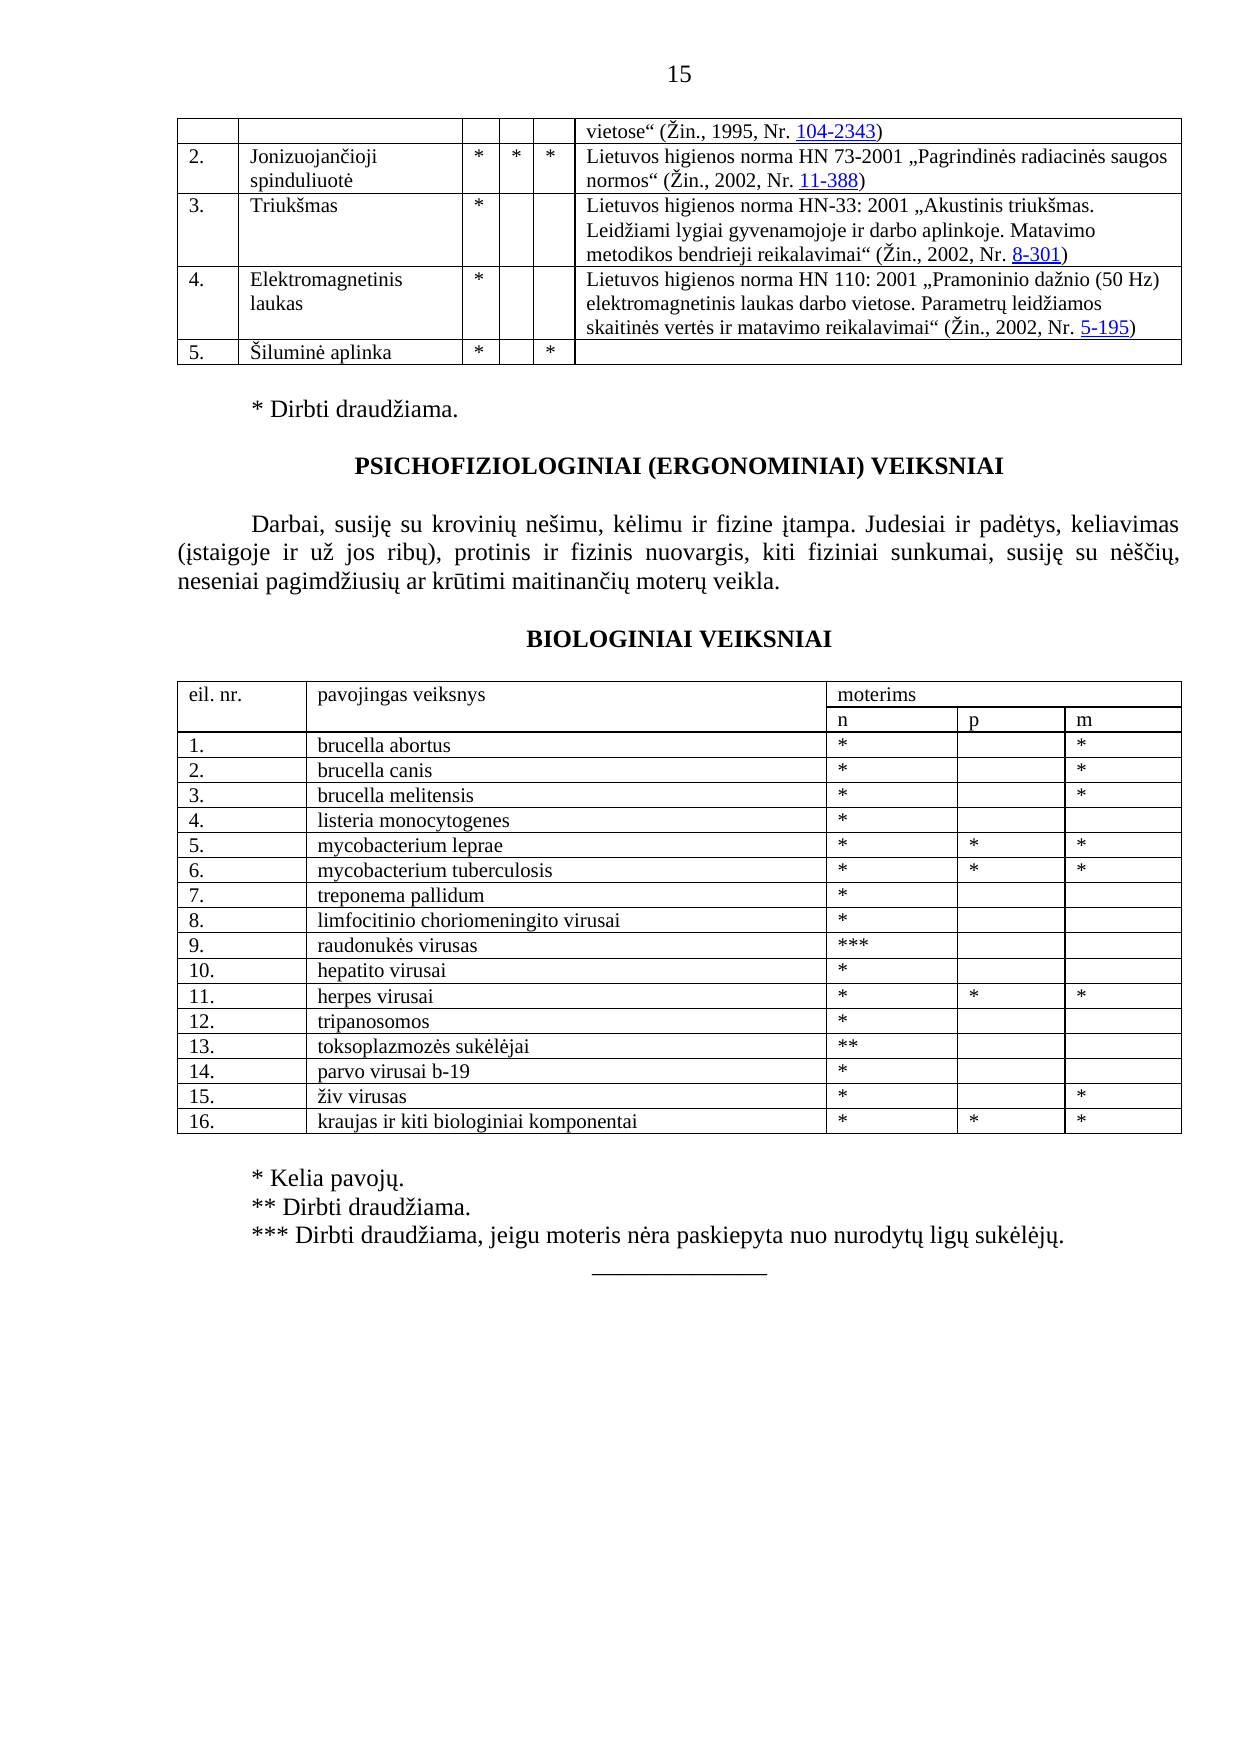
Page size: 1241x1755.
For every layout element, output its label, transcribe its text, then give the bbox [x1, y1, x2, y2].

table_cell 3. [178, 783, 306, 807]
table_cell [958, 959, 1064, 982]
table_cell brucella canis [307, 758, 826, 782]
table_cell 5. [178, 340, 238, 364]
table_cell [500, 119, 533, 143]
table_cell Lietuvos higienos norma HN 110: 2001 „Pramoninio dažnio (50 Hz) elektromagnetinis laukas darbo vietose. Parametrų leidžiamos skaitinės vertės ir matavimo reikalavimai“ (Žin., 2002, Nr. 5-195) [576, 267, 1181, 339]
table_cell * [1066, 984, 1181, 1008]
table_cell 9. [178, 933, 306, 957]
table_cell [958, 1034, 1064, 1058]
table_cell 1. [178, 733, 306, 757]
table_cell [239, 119, 462, 143]
text BIOLOGINIAI VEIKSNIAI [177, 624, 1181, 652]
table_cell 5. [178, 833, 306, 857]
table_cell * [827, 883, 957, 907]
table_cell herpes virusai [307, 984, 826, 1008]
text * Kelia pavojų. [177, 1163, 1181, 1192]
table_cell 15. [178, 1084, 306, 1108]
table_cell * [827, 758, 957, 782]
table_cell [1066, 883, 1181, 907]
text ______________ [177, 1249, 1181, 1278]
table_cell * [827, 783, 957, 807]
table_cell * [463, 340, 499, 364]
table_cell * [1066, 758, 1181, 782]
table_cell [958, 783, 1064, 807]
table_cell tripanosomos [307, 1009, 826, 1033]
table_cell * [534, 340, 574, 364]
table_cell [1066, 908, 1181, 932]
table_cell kraujas ir kiti biologiniai komponentai [307, 1109, 826, 1133]
table_cell [1066, 1009, 1181, 1033]
table_cell [1066, 959, 1181, 982]
table_cell 8. [178, 908, 306, 932]
table_cell * [463, 144, 499, 192]
table_cell [1066, 1034, 1181, 1058]
table_cell * [958, 984, 1064, 1008]
table_header pavojingas veiksnys [307, 682, 826, 731]
table_cell 13. [178, 1034, 306, 1058]
table_cell * [463, 194, 499, 266]
table_cell * [1066, 833, 1181, 857]
table_cell mycobacterium leprae [307, 833, 826, 857]
table_cell Šiluminė aplinka [239, 340, 462, 364]
table_cell * [1066, 1109, 1181, 1133]
table_cell * [827, 733, 957, 757]
table_cell * [827, 1059, 957, 1083]
table_cell [1066, 933, 1181, 957]
table_cell limfocitinio choriomeningito virusai [307, 908, 826, 932]
table_cell p [958, 708, 1064, 731]
table_cell 7. [178, 883, 306, 907]
table_cell Elektromagnetinis laukas [239, 267, 462, 339]
text *** Dirbti draudžiama, jeigu moteris nėra paskiepyta nuo nurodytų ligų sukėlėjų. [177, 1220, 1181, 1249]
table_cell [500, 194, 533, 266]
table_cell * [827, 1009, 957, 1033]
table_cell * [500, 144, 533, 192]
text ** Dirbti draudžiama. [177, 1192, 1181, 1220]
table_header moterims [827, 682, 1181, 706]
table_cell *** [827, 933, 957, 957]
table_cell živ virusas [307, 1084, 826, 1108]
table_cell [534, 119, 574, 143]
text * Dirbti draudžiama. [177, 394, 1181, 422]
table_cell n [827, 708, 957, 731]
table_cell * [1066, 733, 1181, 757]
table_cell * [1066, 1084, 1181, 1108]
table_cell Triukšmas [239, 194, 462, 266]
text PSICHOFIZIOLOGINIAI (ERGONOMINIAI) VEIKSNIAI [177, 451, 1181, 480]
table_cell [958, 908, 1064, 932]
table_cell * [1066, 858, 1181, 882]
table_cell * [827, 808, 957, 832]
table_cell 12. [178, 1009, 306, 1033]
table_cell * [534, 144, 574, 192]
table_cell * [958, 833, 1064, 857]
table_cell [958, 1009, 1064, 1033]
table_cell [958, 758, 1064, 782]
table_cell 14. [178, 1059, 306, 1083]
table_cell [958, 1084, 1064, 1108]
table_cell treponema pallidum [307, 883, 826, 907]
table_cell vietose“ (Žin., 1995, Nr. 104-2343) [576, 119, 1181, 143]
table_cell mycobacterium tuberculosis [307, 858, 826, 882]
table_cell [1066, 808, 1181, 832]
table_cell Lietuvos higienos norma HN 73-2001 „Pagrindinės radiacinės saugos normos“ (Žin., 2002, Nr. 11-388) [576, 144, 1181, 192]
table_cell hepatito virusai [307, 959, 826, 982]
table_cell 2. [178, 758, 306, 782]
table_cell * [827, 1109, 957, 1133]
table_cell 11. [178, 984, 306, 1008]
table_cell [534, 194, 574, 266]
table_cell 2. [178, 144, 238, 192]
table_cell Jonizuojančioji spinduliuotė [239, 144, 462, 192]
table_cell [576, 340, 1181, 364]
table_cell * [827, 833, 957, 857]
table_cell 4. [178, 267, 238, 339]
table_cell toksoplazmozės sukėlėjai [307, 1034, 826, 1058]
table_cell 3. [178, 194, 238, 266]
table_cell [500, 267, 533, 339]
table_cell * [827, 959, 957, 982]
table_cell 4. [178, 808, 306, 832]
table_cell [463, 119, 499, 143]
table_cell parvo virusai b-19 [307, 1059, 826, 1083]
table_cell [958, 808, 1064, 832]
table_cell * [958, 858, 1064, 882]
table_cell brucella abortus [307, 733, 826, 757]
table_cell [178, 119, 238, 143]
table_cell [958, 1059, 1064, 1083]
table_cell [958, 933, 1064, 957]
table_cell * [827, 1084, 957, 1108]
table_cell * [827, 858, 957, 882]
table_cell listeria monocytogenes [307, 808, 826, 832]
table_cell * [827, 984, 957, 1008]
table_cell Lietuvos higienos norma HN-33: 2001 „Akustinis triukšmas. Leidžiami lygiai gyvenamojoje ir darbo aplinkoje. Matavimo metodikos bendrieji reikalavimai“ (Žin., 2002, Nr. 8-301) [576, 194, 1181, 266]
table_cell * [1066, 783, 1181, 807]
table_cell raudonukės virusas [307, 933, 826, 957]
table_header eil. nr. [178, 682, 306, 731]
table_cell 16. [178, 1109, 306, 1133]
table_cell 6. [178, 858, 306, 882]
table_cell * [827, 908, 957, 932]
table_cell ** [827, 1034, 957, 1058]
table_cell [958, 883, 1064, 907]
table_cell m [1066, 708, 1181, 731]
table_cell [500, 340, 533, 364]
table_cell [534, 267, 574, 339]
text Darbai, susiję su krovinių nešimu, kėlimu ir fizine įtampa. Judesiai ir padėtys, keliavimas (įstaigoje ir už jos ribų), protinis ir fizinis nuovargis, kiti fiziniai sunkumai, susiję su nėščių, neseniai pagimdžiusių ar krūtimi maitinančių moterų veikla. [177, 509, 1181, 595]
table_cell * [958, 1109, 1064, 1133]
table_cell [958, 733, 1064, 757]
table_cell [1066, 1059, 1181, 1083]
table_cell brucella melitensis [307, 783, 826, 807]
table_cell 10. [178, 959, 306, 982]
table_cell * [463, 267, 499, 339]
